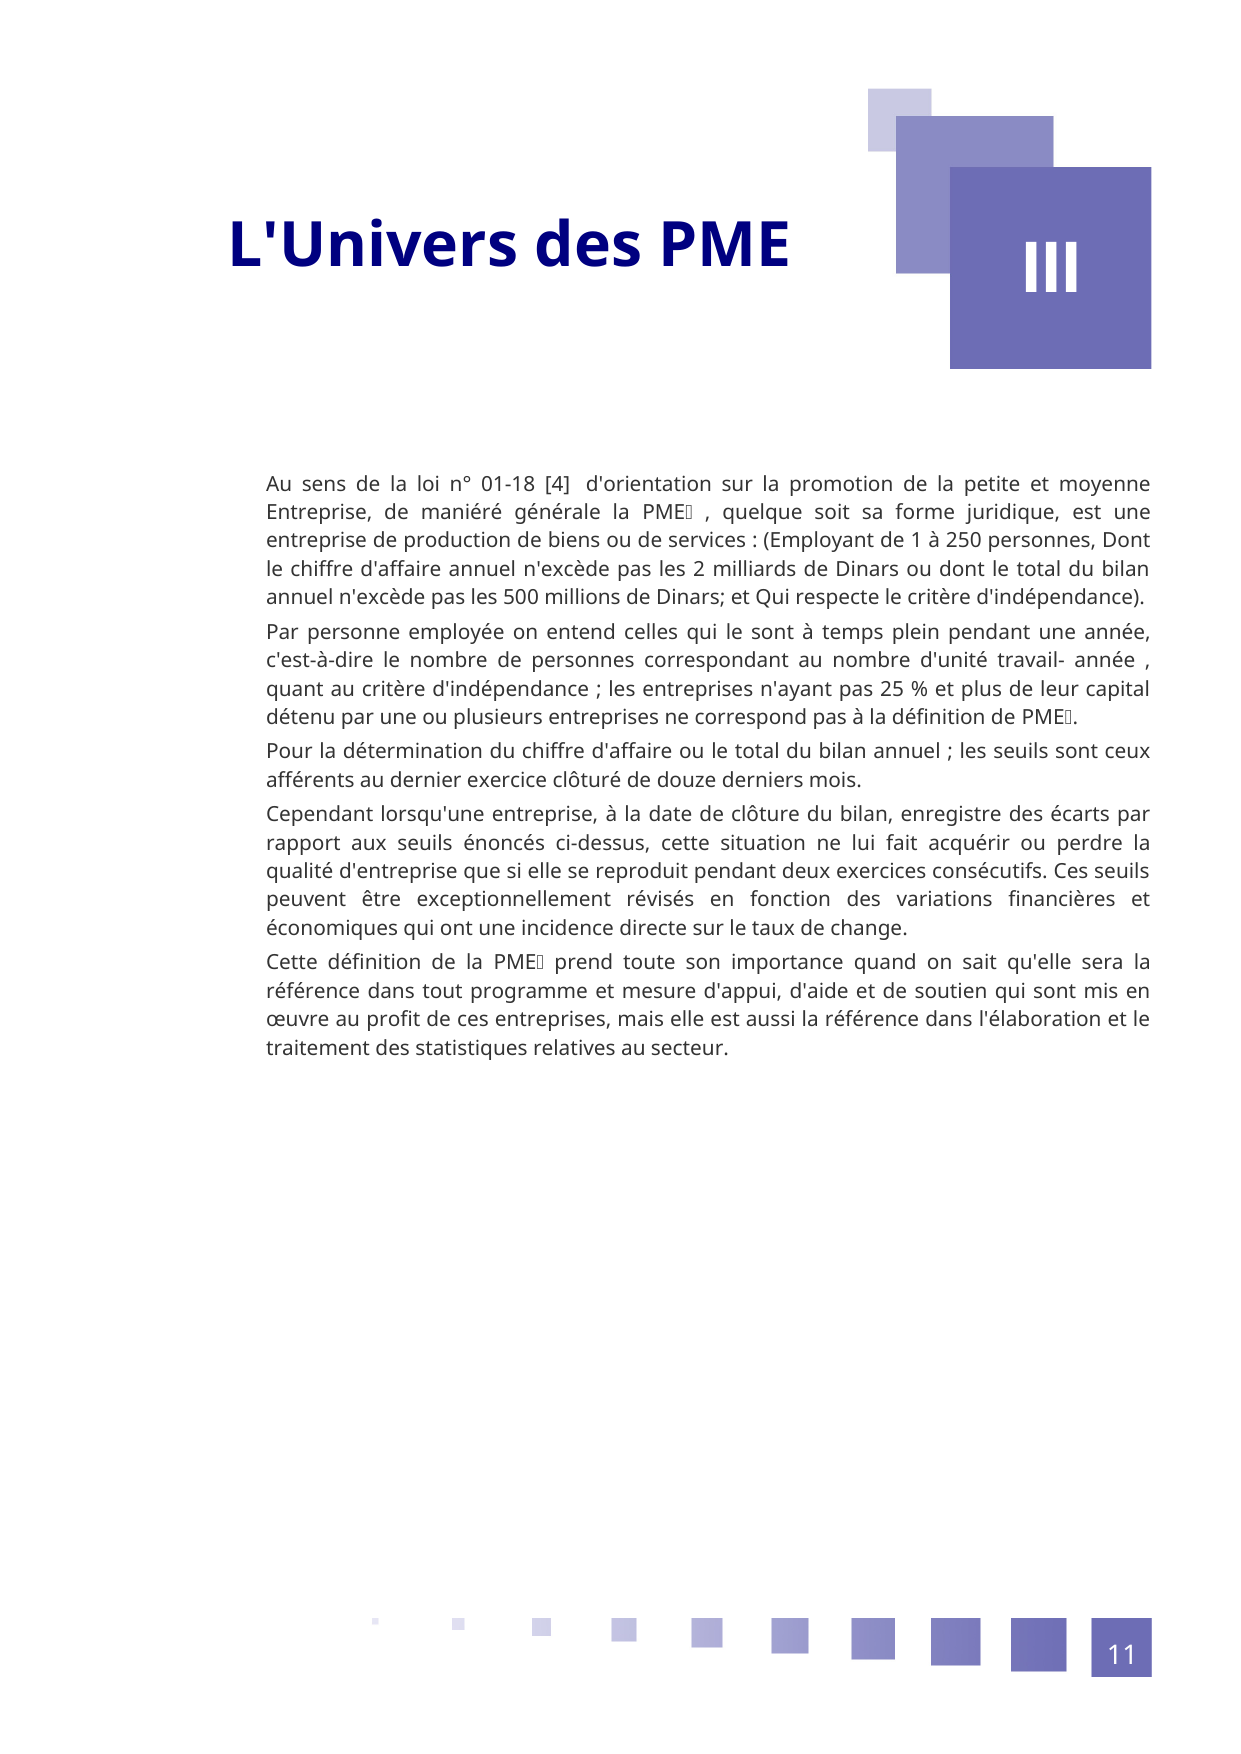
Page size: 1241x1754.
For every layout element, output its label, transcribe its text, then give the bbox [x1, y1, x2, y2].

title - [224, 199, 868, 284]
text Pour la détermination du chiffre d'affaire ou le total du bilan annuel ; les seuils sont ceux afférents au dernier exercice clôturé de douze derniers mois. [266, 736, 1152, 793]
text Cependant lorsqu'une entreprise, à la date de clôture du bilan, enregistre des écarts par rapport aux seuils énoncés ci-dessus, cette situation ne lui fait acquérir ou perdre la qualité d'entreprise que si elle se reproduit pendant deux exercices consécutifs. Ces seuils peuvent être exceptionnellement révisés en fonction des variations financières et économiques qui ont une incidence directe sur le taux de change. [266, 799, 1152, 941]
text Au sens de la loi n° 01-18 [4] d'orientation sur la promotion de la petite et moyenne Entreprise, de maniéré générale la PME , quelque soit sa forme juridique, est une entreprise de production de biens ou de services : (Employant de 1 à 250 personnes, Dont le chiffre d'affaire annuel n'excède pas les 2 milliards de Dinars ou dont le total du bilan annuel n'excède pas les 500 millions de Dinars; et Qui respecte le critère d'indépendance). [266, 469, 1152, 611]
picture [351, 611, 1152, 617]
picture [351, 793, 1152, 799]
text Par personne employée on entend celles qui le sont à temps plein pendant une année, c'est-à-dire le nombre de personnes correspondant au nombre d'unité travail- année , quant au critère d'indépendance ; les entreprises n'ayant pas 25 % et plus de leur capital détenu par une ou plusieurs entreprises ne correspond pas à la définition de PME. [266, 617, 1152, 731]
text Cette définition de la PME prend toute son importance quand on sait qu'elle sera la référence dans tout programme et mesure d'appui, d'aide et de soutien qui sont mis en œuvre au profit de ces entreprises, mais elle est aussi la référence dans l'élaboration et le traitement des statistiques relatives au secteur. [266, 947, 1152, 1061]
picture [351, 731, 1152, 736]
picture [177, 1618, 1152, 1677]
picture [351, 88, 1152, 469]
